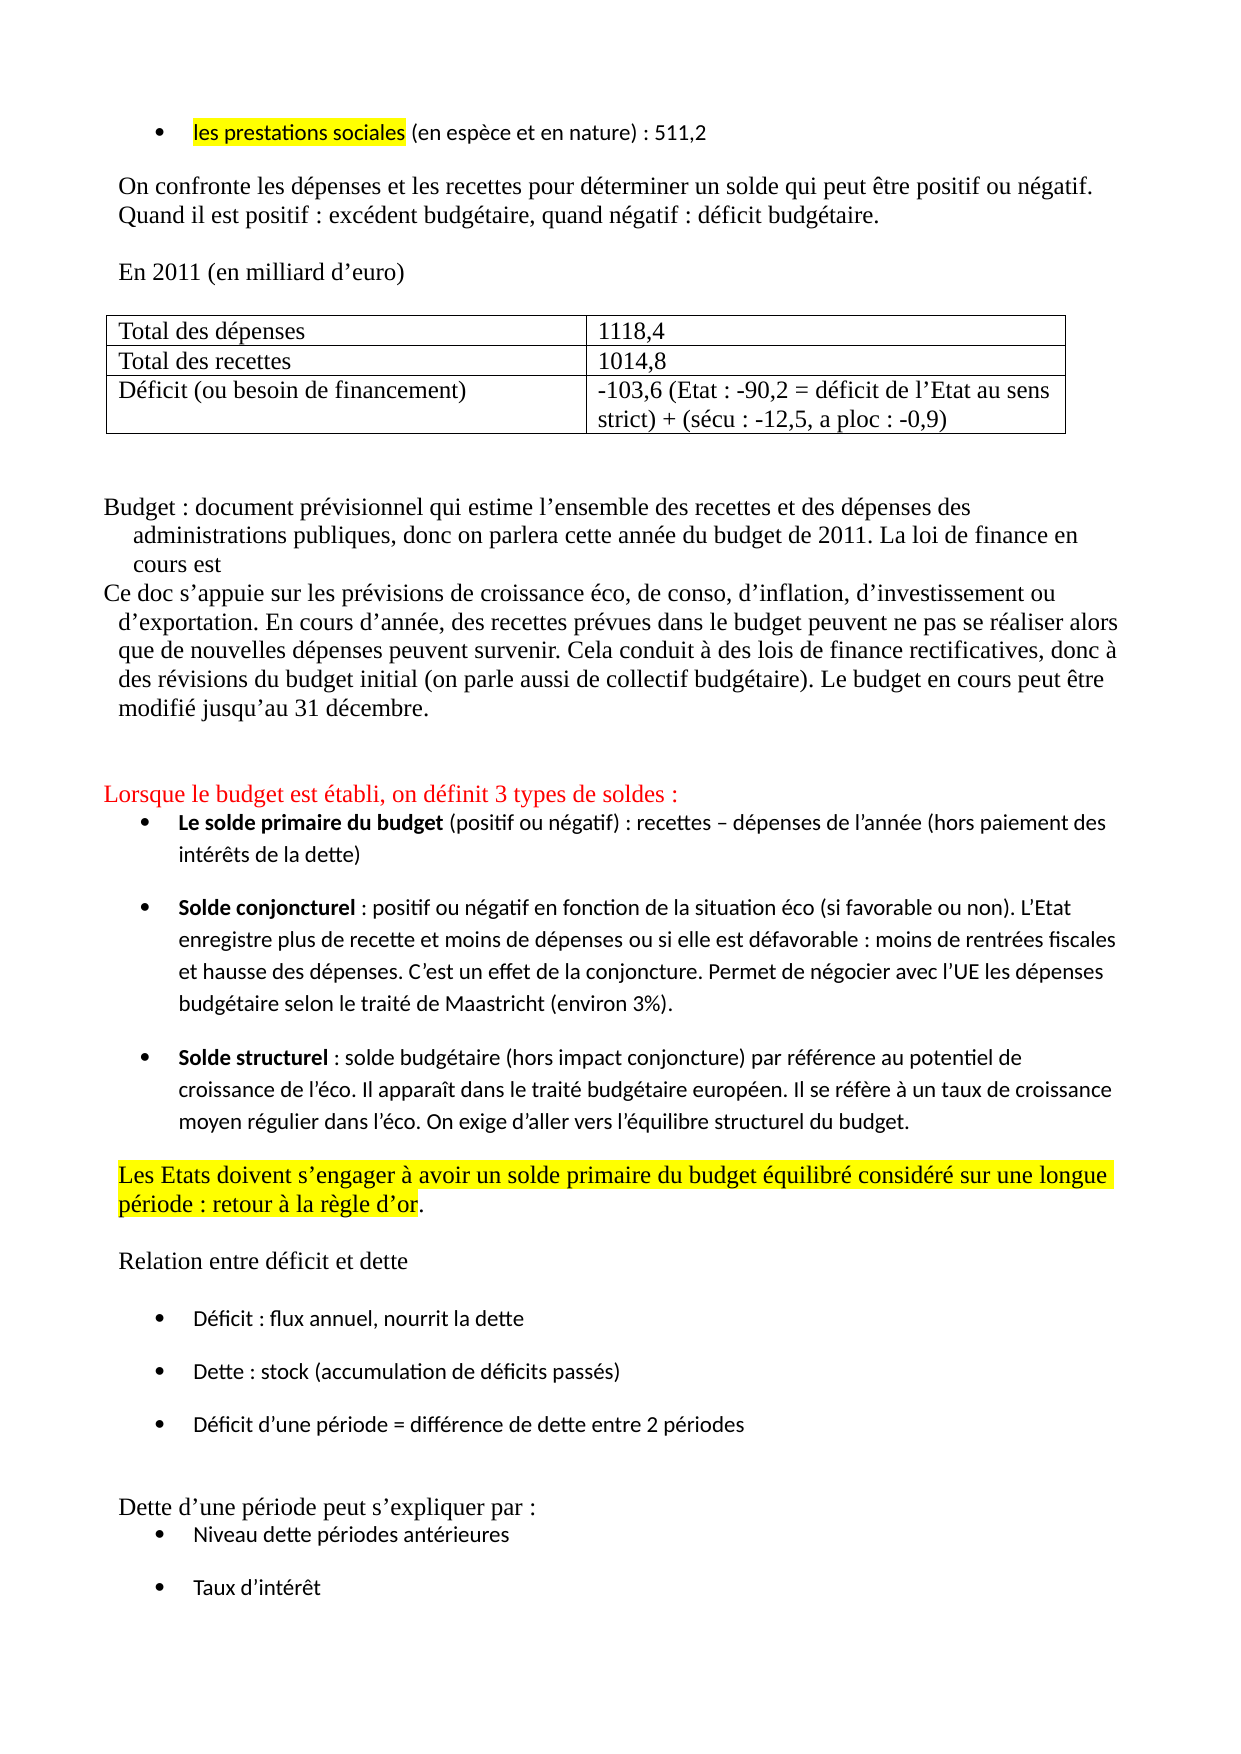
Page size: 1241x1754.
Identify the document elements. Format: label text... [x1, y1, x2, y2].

text Ce doc s’appuie sur les prévisions de croissance éco, de conso, d’inflation, d’investissement ou d’exportation. En cours d’année, des recettes prévues dans le budget peuvent ne pas se réaliser alors que de nouvelles dépenses peuvent survenir. Cela conduit à des lois de finance rectificatives, donc à des révisions du budget initial (on parle aussi de collectif budgétaire). Le budget en cours peut être modifié jusqu’au 31 décembre. [103, 578, 1122, 722]
text Relation entre déficit et dette [118, 1246, 1122, 1275]
list Dette : stock (accumulation de déficits passés) [156, 1357, 1122, 1385]
text On confronte les dépenses et les recettes pour déterminer un solde qui peut être positif ou négatif. Quand il est positif : excédent budgétaire, quand négatif : déficit budgétaire. [118, 171, 1122, 229]
table_cell 1014,8 [587, 346, 1065, 374]
table_header 1118,4 [587, 316, 1065, 345]
text En 2011 (en milliard d’euro) [118, 257, 1122, 286]
list Solde structurel : solde budgétaire (hors impact conjoncture) par référence au potentiel de croissance de l’éco. Il apparaît dans le traité budgétaire européen. Il se réfère à un taux de croissance moyen régulier dans l’éco. On exige d’aller vers l’équilibre structurel du budget. [141, 1043, 1122, 1135]
text Dette d’une période peut s’expliquer par : [118, 1492, 1122, 1520]
table_cell Total des recettes [107, 346, 586, 374]
list Déficit d’une période = différence de dette entre 2 périodes [156, 1410, 1122, 1438]
table_cell Déficit (ou besoin de financement) [107, 376, 586, 433]
text Lorsque le budget est établi, on définit 3 types de soldes : [103, 779, 1122, 808]
list Le solde primaire du budget (positif ou négatif) : recettes – dépenses de l’année (hors paiement des intérêts de la dette) [141, 808, 1122, 868]
list les prestations sociales (en espèce et en nature) : 511,2 [156, 118, 1122, 146]
table_cell -103,6 (Etat : -90,2 = déficit de l’Etat au sens strict) + (sécu : -12,5, a ploc : -0,9) [587, 376, 1065, 433]
table_header Total des dépenses [107, 316, 586, 345]
list Taux d’intérêt [156, 1573, 1122, 1601]
list Niveau dette périodes antérieures [156, 1520, 1122, 1548]
text Les Etats doivent s’engager à avoir un solde primaire du budget équilibré considéré sur une longue période : retour à la règle d’or. [118, 1160, 1122, 1217]
list Solde conjoncturel : positif ou négatif en fonction de la situation éco (si favorable ou non). L’Etat enregistre plus de recette et moins de dépenses ou si elle est défavorable : moins de rentrées fiscales et hausse des dépenses. C’est un effet de la conjoncture. Permet de négocier avec l’UE les dépenses budgétaire selon le traité de Maastricht (environ 3%). [141, 893, 1122, 1018]
list Déficit : flux annuel, nourrit la dette [156, 1304, 1122, 1332]
text Budget : document prévisionnel qui estime l’ensemble des recettes et des dépenses des administrations publiques, donc on parlera cette année du budget de 2011. La loi de finance en cours est [103, 492, 1122, 578]
